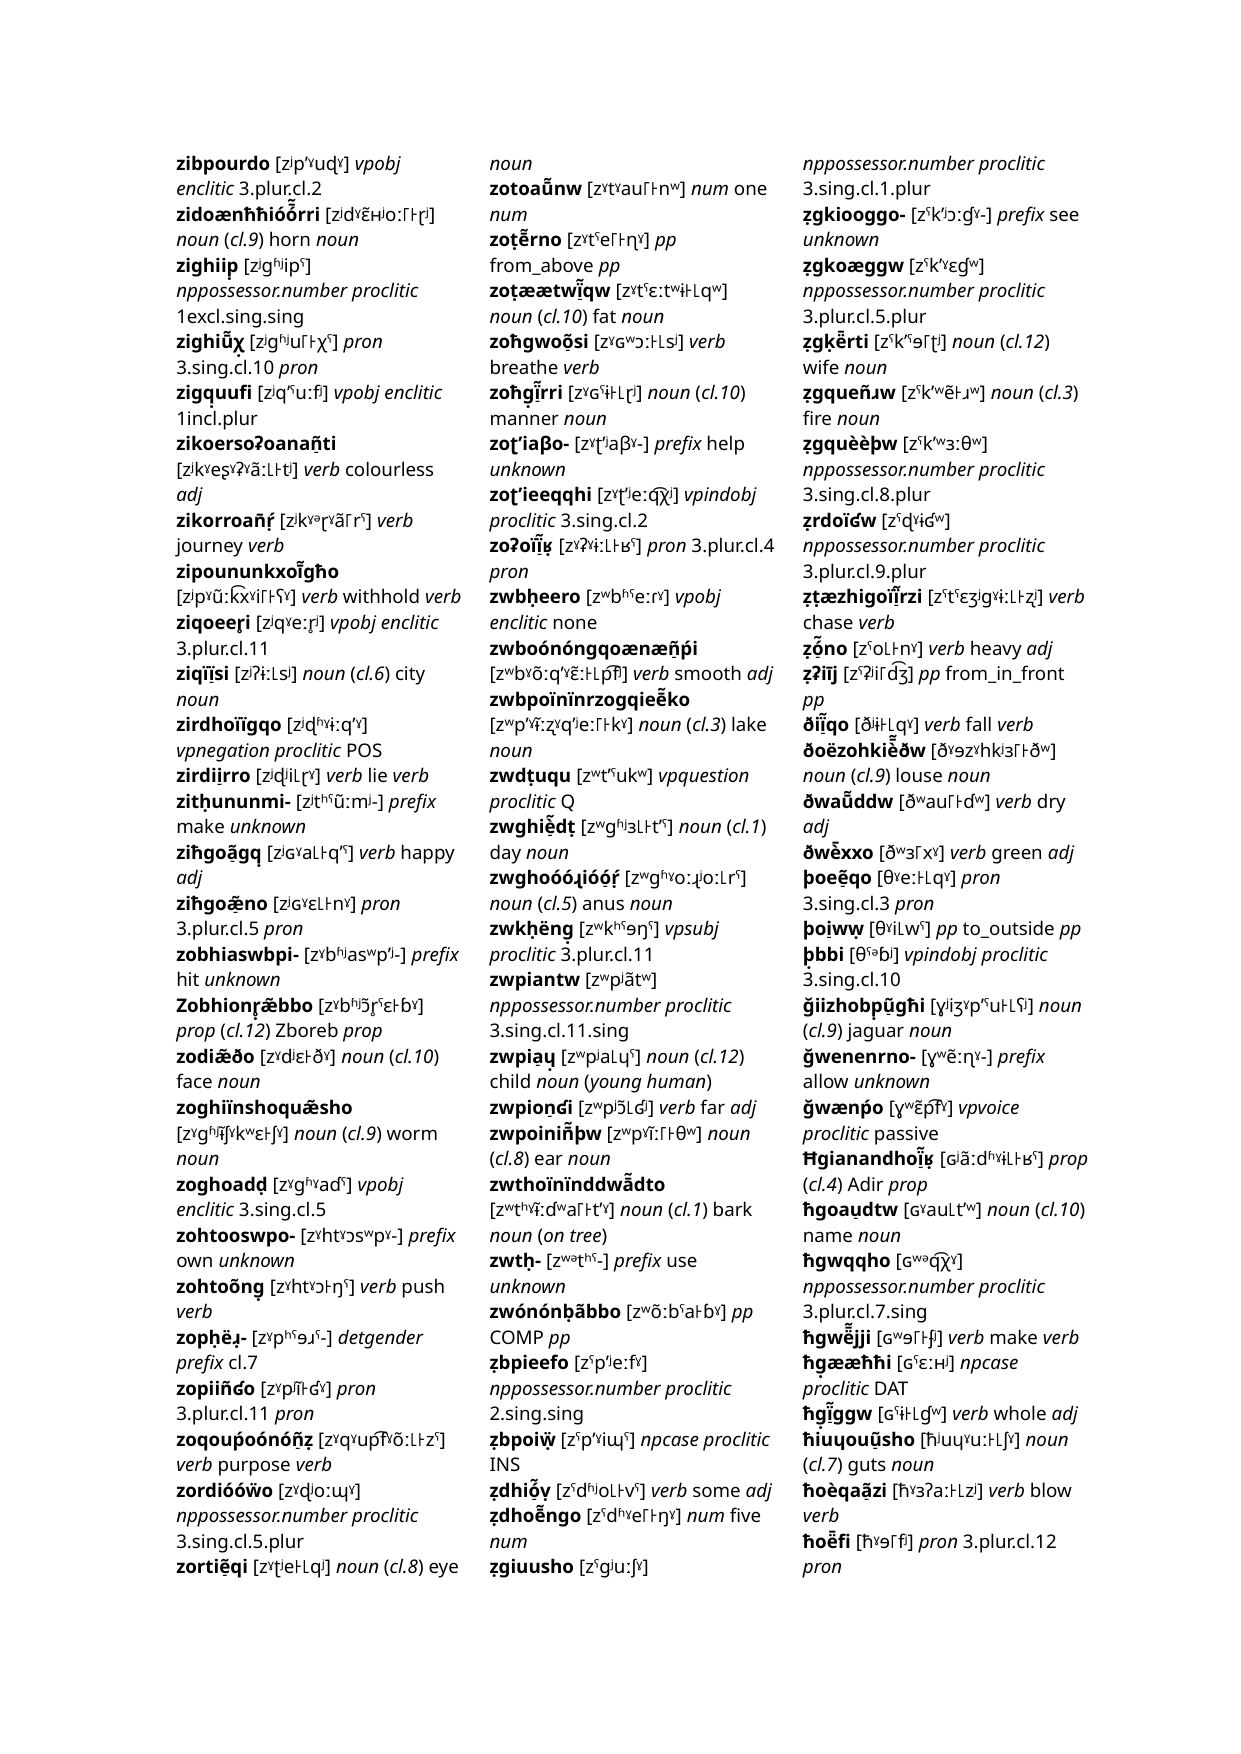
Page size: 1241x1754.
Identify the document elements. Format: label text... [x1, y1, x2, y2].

text zoṭæætwï̠̃qw [zˠtˤɛːtʷɨ꜔꜖qʷ] noun (cl.10) fat noun [489, 278, 777, 329]
text ẓgkoæggw [zˤkʼˠɛɠʷ] nppossessor.number proclitic 3.plur.cl.5.plur [803, 252, 1090, 329]
text zohtooswpo- [zˠhtˠɔsʷpˠ-] prefix own unknown [176, 1222, 463, 1273]
text zikoersoʡoanañ̠ti [zʲkˠeʂˠʡˠãː꜖꜔tʲ] verb colourless adj [176, 431, 463, 507]
text ziħgoã̠gq̣ [zʲɢˠa꜖꜔qʼˤ] verb happy adj [176, 839, 463, 890]
text zoʈʼiaβo- [zˠʈʼʲaβˠ-] prefix help unknown [489, 431, 777, 482]
text ðwè̄xxo [ðʷɜ꜒xˠ] verb green adj [803, 839, 1090, 864]
text ziqïï̠si [zʲʔɨː꜖sʲ] noun (cl.6) city noun [176, 660, 463, 711]
text ħgwë̄̃jji [ɢʷɘ꜒꜔ʄʲ] verb make verb [803, 1324, 1090, 1349]
text ẓgquèèþw [zˤkʼʷɜːθʷ] nppossessor.number proclitic 3.sing.cl.8.plur [803, 431, 1090, 507]
text zipoununkxoī̃għo [zʲpˠũːk͡xˠi꜒꜔ʕˠ] verb withhold verb [176, 558, 463, 609]
text noun [489, 150, 777, 176]
text zoqouṕoónóñ̠ẓ [zˠqˠup͡fˠõː꜖꜔zˤ] verb purpose verb [176, 1426, 463, 1477]
text ẓgiuusho [zˤɡʲuːʃˠ] [489, 1554, 777, 1579]
text ħoë̄fi [ħˠɘ꜒fʲ] pron 3.plur.cl.12 pron [803, 1528, 1090, 1579]
text zwkḥëng̣ [zʷkʰˤɘŋˤ] vpsubj proclitic 3.plur.cl.11 [489, 916, 777, 967]
text zordióóẅo [zˠɖʲoːɰˠ] nppossessor.number proclitic 3.sing.cl.5.plur [176, 1477, 463, 1554]
text zoʈʼieeqqhi [zˠʈʼʲeːq͡χʲ] vpindobj proclitic 3.sing.cl.2 [489, 482, 777, 533]
text zopiiñʛo [zˠpʲĩ꜔ʛˠ] pron 3.plur.cl.11 pron [176, 1375, 463, 1426]
text ðoëzohkiè̄̃ðw [ðˠɘzˠhkʲɜ꜒꜔ðʷ] noun (cl.9) louse noun [803, 737, 1090, 788]
text zwpion̠ʛi [zʷpʲɔ̃꜖ʛʲ] verb far adj [489, 1094, 777, 1120]
text zwghiè̠̃dṭ [zʷɡʱʲɜ꜖꜔tʼˤ] noun (cl.1) day noun [489, 813, 777, 864]
text zwboónóngqoænæñ̠ṕi [zʷbˠõːqʼˠɛ̃ː꜔꜖p͡fʲ] verb smooth adj [489, 635, 777, 686]
text ħg̣ææħħi [ɢˤɛːʜʲ] npcase proclitic DAT [803, 1349, 1090, 1401]
text zotoaū̃nw [zˠtˠau꜒꜔nʷ] num one num [489, 176, 777, 227]
text zohtoõng̣ [zˠhtˠɔ꜔ŋˤ] verb push verb [176, 1273, 463, 1324]
text zwthoïnïnddwā̃dto [zʷtʰˠɨ̃ːɗʷa꜒꜔tʼˠ] noun (cl.1) bark noun (on tree) [489, 1171, 777, 1247]
text ẓrdoïʛw [zˤɖˠɨʛʷ] nppossessor.number proclitic 3.plur.cl.9.plur [803, 507, 1090, 584]
text ẓdhió̠̃ṿ [zˤdʱʲo꜖꜔vˤ] verb some adj [489, 1477, 777, 1503]
text ẓʡiīj [zˤʡʲi꜒d͡ʒ] pp from_in_front pp [803, 660, 1090, 711]
text zoʡoïï̠̃ʁ̣ [zˠʡˠɨː꜖꜔ʁˤ] pron 3.plur.cl.4 pron [489, 533, 777, 584]
text ħg̣ï̠̃ggw [ɢˤɨ꜔꜖ɠʷ] verb whole adj [803, 1401, 1090, 1426]
text ziħgoæ̠̃no [zʲɢˠɛ꜖꜔nˠ] pron 3.plur.cl.5 pron [176, 890, 463, 941]
text zoghiïnshoquæ̃sho [zˠɡʱʲɨ̃ʃˠkʷɛ꜔ʃˠ] noun (cl.9) worm noun [176, 1094, 463, 1171]
text ðwaū̃ddw [ðʷau꜒꜔ɗʷ] verb dry adj [803, 788, 1090, 839]
text zoṭē̃rno [zˠtˤe꜒꜔ɳˠ] pp from_above pp [489, 227, 777, 278]
text ẓṭæzhigoïï̠̃rzi [zˤtˤɛʒʲɡˠɨː꜖꜔ʐʲ] verb chase verb [803, 584, 1090, 635]
text zigq̣uufi [zʲqʼˤuːfʲ] vpobj enclitic 1incl.plur [176, 380, 463, 431]
text zwtḥ- [zʷᵊtʰˤ-] prefix use unknown [489, 1247, 777, 1298]
text nppossessor.number proclitic 3.sing.cl.1.plur [803, 150, 1090, 201]
text zoħgwoõ̠si [zˠɢʷɔː꜔꜖sʲ] verb breathe verb [489, 329, 777, 380]
text zwbpoïnïnrzogqieē̃ko [zʷpʼˠɨ̃ːʐˠqʼʲeː꜒꜔kˠ] noun (cl.3) lake noun [489, 686, 777, 762]
text zwpiantw [zʷpʲãtʷ] nppossessor.number proclitic 3.sing.cl.11.sing [489, 967, 777, 1043]
text zikorroan̄ṛ́ [zʲkˠᵊɽˠã꜒rˤ] verb journey verb [176, 507, 463, 558]
text zirdii̠rro [zʲɖʲi꜖ɽˠ] verb lie verb [176, 762, 463, 788]
text zobhiaswbpi- [zˠbʱʲasʷpʼʲ-] prefix hit unknown [176, 941, 463, 992]
text þ̣bbi [θˤᵊɓʲ] vpindobj proclitic 3.sing.cl.10 [803, 941, 1090, 992]
text ẓgkiooggo- [zˤkʼʲɔːɠˠ-] prefix see unknown [803, 201, 1090, 252]
text zwpia̠ɥ̣ [zʷpʲa꜖ɥˤ] noun (cl.12) child noun (young human) [489, 1043, 777, 1094]
text zoħg̣ï̠̃rri [zˠɢˤɨ꜔꜖ɽʲ] noun (cl.10) manner noun [489, 380, 777, 431]
text Zobhionr̥̣æ̃bbo [zˠbʱʲɔ̃r̥ˤɛ꜔ɓˠ] prop (cl.12) Zboreb prop [176, 992, 463, 1043]
text zighiū̃χ̣ [zʲɡʱʲu꜒꜔χˤ] pron 3.sing.cl.10 pron [176, 329, 463, 380]
text zibpourdo [zʲpʼˠuɖˠ] vpobj enclitic 3.plur.cl.2 [176, 150, 463, 201]
text ğiizhobp̣ũ̠għi [ɣʲiʒˠpʼˤu꜔꜖ʕʲ] noun (cl.9) jaguar noun [803, 992, 1090, 1043]
text zighiip̣ [zʲɡʱʲipˤ] nppossessor.number proclitic 1excl.sing.sing [176, 252, 463, 329]
text ðiï̠̃qo [ðʲɨ꜔꜖qˠ] verb fall verb [803, 711, 1090, 737]
text zodiæ̃ðo [zˠdʲɛ꜔ðˠ] noun (cl.10) face noun [176, 1043, 463, 1094]
text Ħgianandhoï̠̃ʁ̣ [ɢʲãːdʱˠɨ꜖꜔ʁˤ] prop (cl.4) Adir prop [803, 1145, 1090, 1196]
text zwónónḅãbbo [zʷõːbˤa꜔ɓˠ] pp COMP pp [489, 1298, 777, 1349]
text ẓbpoiẉ̈ [zˤpʼˠiɰˤ] npcase proclitic INS [489, 1426, 777, 1477]
text ẓgḳë̄rti [zˤkʼˤɘ꜒ʈʲ] noun (cl.12) wife noun [803, 329, 1090, 380]
text þoeẽ̠qo [θˠeː꜔꜖qˠ] pron 3.sing.cl.3 pron [803, 864, 1090, 916]
text ẓgqueñɹw [zˤkʼʷẽ꜔ɹʷ] noun (cl.3) fire noun [803, 380, 1090, 431]
text ħgoau̠dtw [ɢˠau꜖tʼʷ] noun (cl.10) name noun [803, 1196, 1090, 1247]
text zwpoinin̄̃þw [zʷpˠĩː꜒꜔θʷ] noun (cl.8) ear noun [489, 1120, 777, 1171]
text zoghoadḍ [zˠɡʱˠaɗˤ] vpobj enclitic 3.sing.cl.5 [176, 1171, 463, 1222]
text zitḥununmi- [zʲtʰˤũːmʲ-] prefix make unknown [176, 788, 463, 839]
text zirdhoïïgqo [zʲɖʱˠɨːqʼˠ] vpnegation proclitic POS [176, 711, 463, 762]
text zwghoóóɻióó̠ṛ́ [zʷɡʱˠoːɻʲoː꜖rˤ] noun (cl.5) anus noun [489, 864, 777, 916]
text zortiẽ̠qi [zˠʈʲe꜔꜖qʲ] noun (cl.8) eye [176, 1554, 463, 1579]
text ħiuɥouũ̠sho [ħʲuɥˠuː꜔꜖ʃˠ] noun (cl.7) guts noun [803, 1426, 1090, 1477]
text ħgwqqho [ɢʷᵊq͡χˠ] nppossessor.number proclitic 3.plur.cl.7.sing [803, 1247, 1090, 1324]
text ğwenenrno- [ɣʷẽːɳˠ-] prefix allow unknown [803, 1043, 1090, 1094]
text ẓó̠̃no [zˤo꜖꜔nˠ] verb heavy adj [803, 635, 1090, 660]
text ziqoeer̥i [zʲqˠeːr̥ʲ] vpobj enclitic 3.plur.cl.11 [176, 609, 463, 660]
text zidoænħħióó̄̃rri [zʲdˠɛ̃ʜʲoː꜒꜔ɽʲ] noun (cl.9) horn noun [176, 201, 463, 252]
text þoi̠wẉ [θˠi꜖wˤ] pp to_outside pp [803, 916, 1090, 941]
text ẓbpieefo [zˤpʼʲeːfˠ] nppossessor.number proclitic 2.sing.sing [489, 1349, 777, 1426]
text zwdṭuqu [zʷtʼˤukʷ] vpquestion proclitic Q [489, 762, 777, 813]
text ẓdhoē̃ngo [zˤdʱˠe꜒꜔ŋˠ] num five num [489, 1503, 777, 1554]
text zwbḥeero [zʷbʱˤeːɾˠ] vpobj enclitic none [489, 584, 777, 635]
text zopḥëɹ̣- [zˠpʰˤɘɹˤ-] detgender prefix cl.7 [176, 1324, 463, 1375]
text ğwænṕo [ɣʷɛ̃p͡fˠ] vpvoice proclitic passive [803, 1094, 1090, 1145]
text ħoèqaã̠zi [ħˠɜʔaː꜔꜖zʲ] verb blow verb [803, 1477, 1090, 1528]
